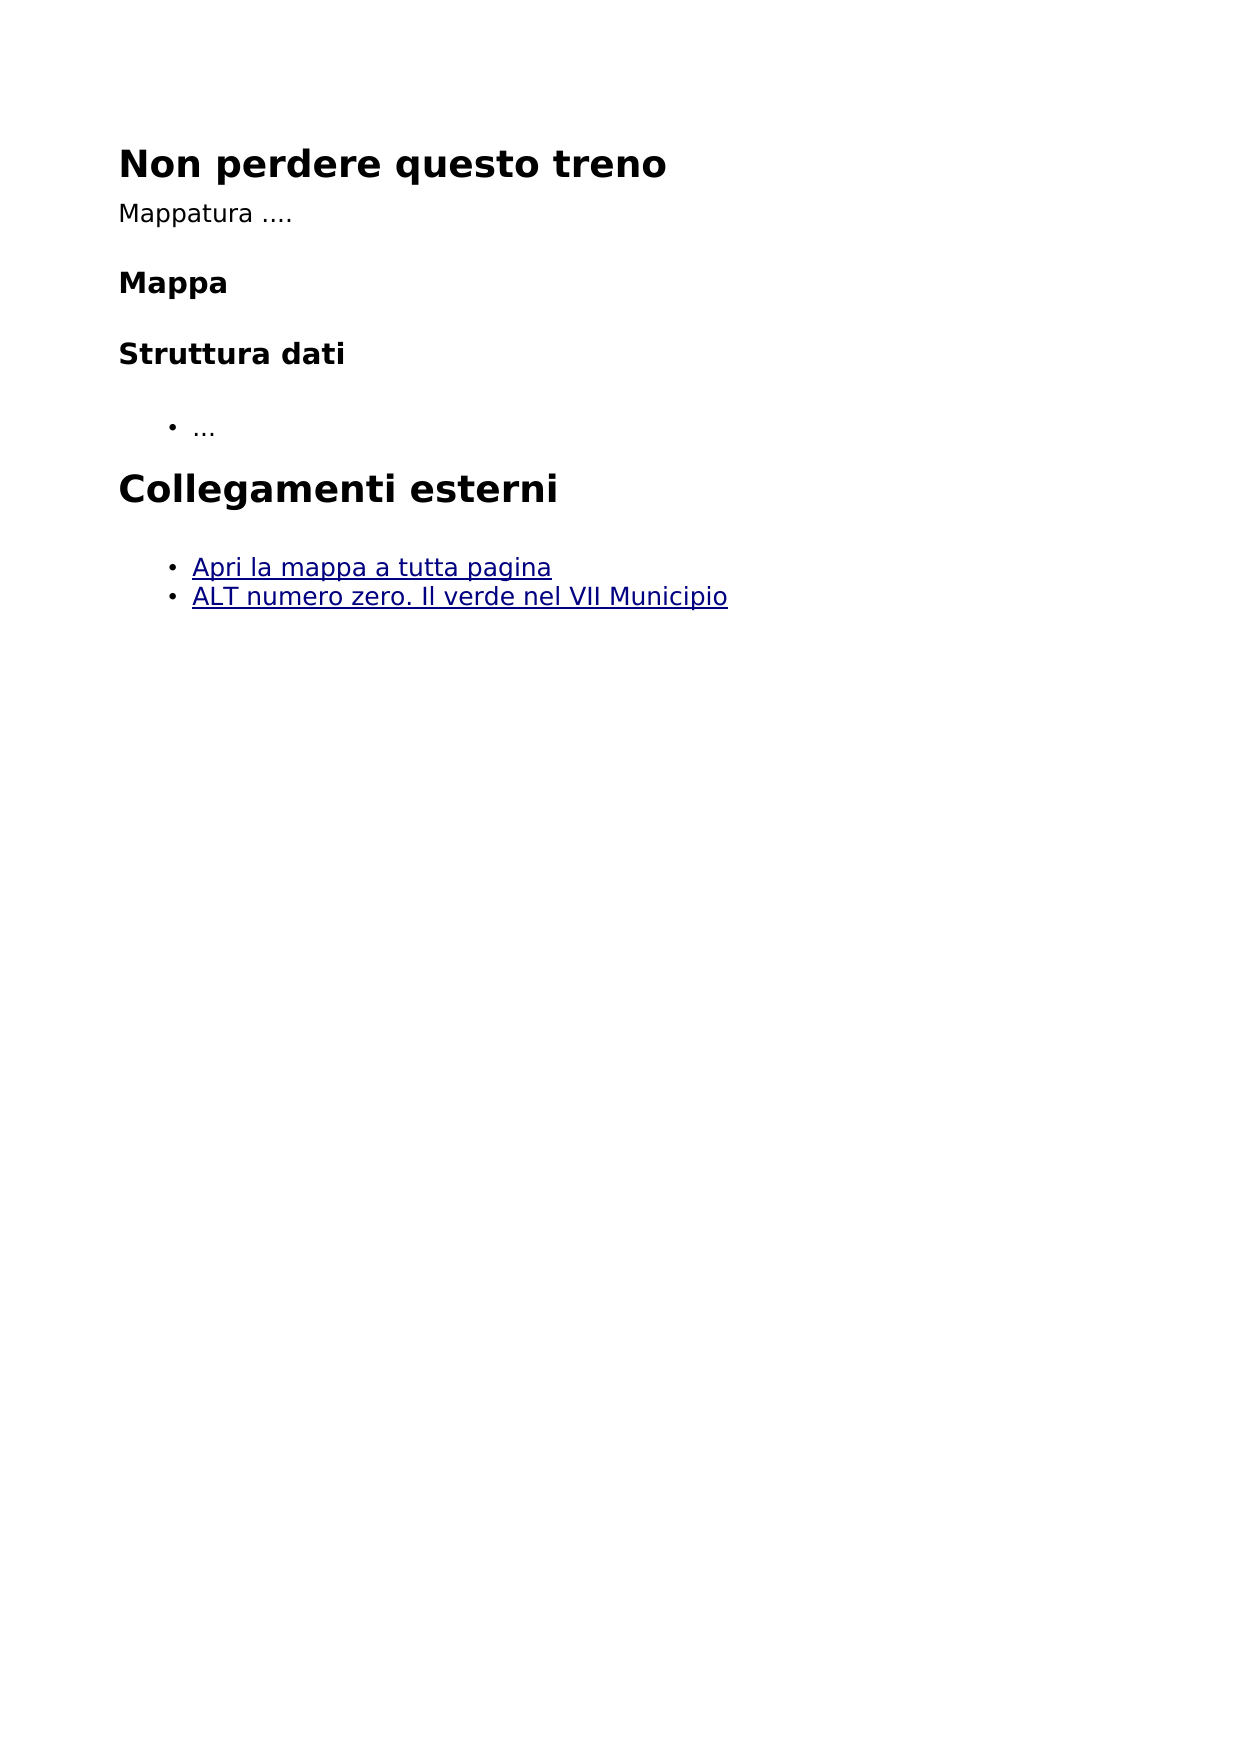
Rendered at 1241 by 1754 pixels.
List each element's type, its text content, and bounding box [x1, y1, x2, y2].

subtitle Collegamenti esterni [118, 467, 1122, 511]
subtitle Mappa [118, 266, 1122, 300]
list ... [177, 413, 1122, 442]
subtitle Non perdere questo treno [118, 143, 1122, 187]
list Apri la mappa a tutta pagina [177, 553, 1122, 582]
text Mappatura .... [118, 199, 1122, 228]
list ALT numero zero. Il verde nel VII Municipio [177, 582, 1122, 611]
subtitle Struttura dati [118, 337, 1122, 371]
